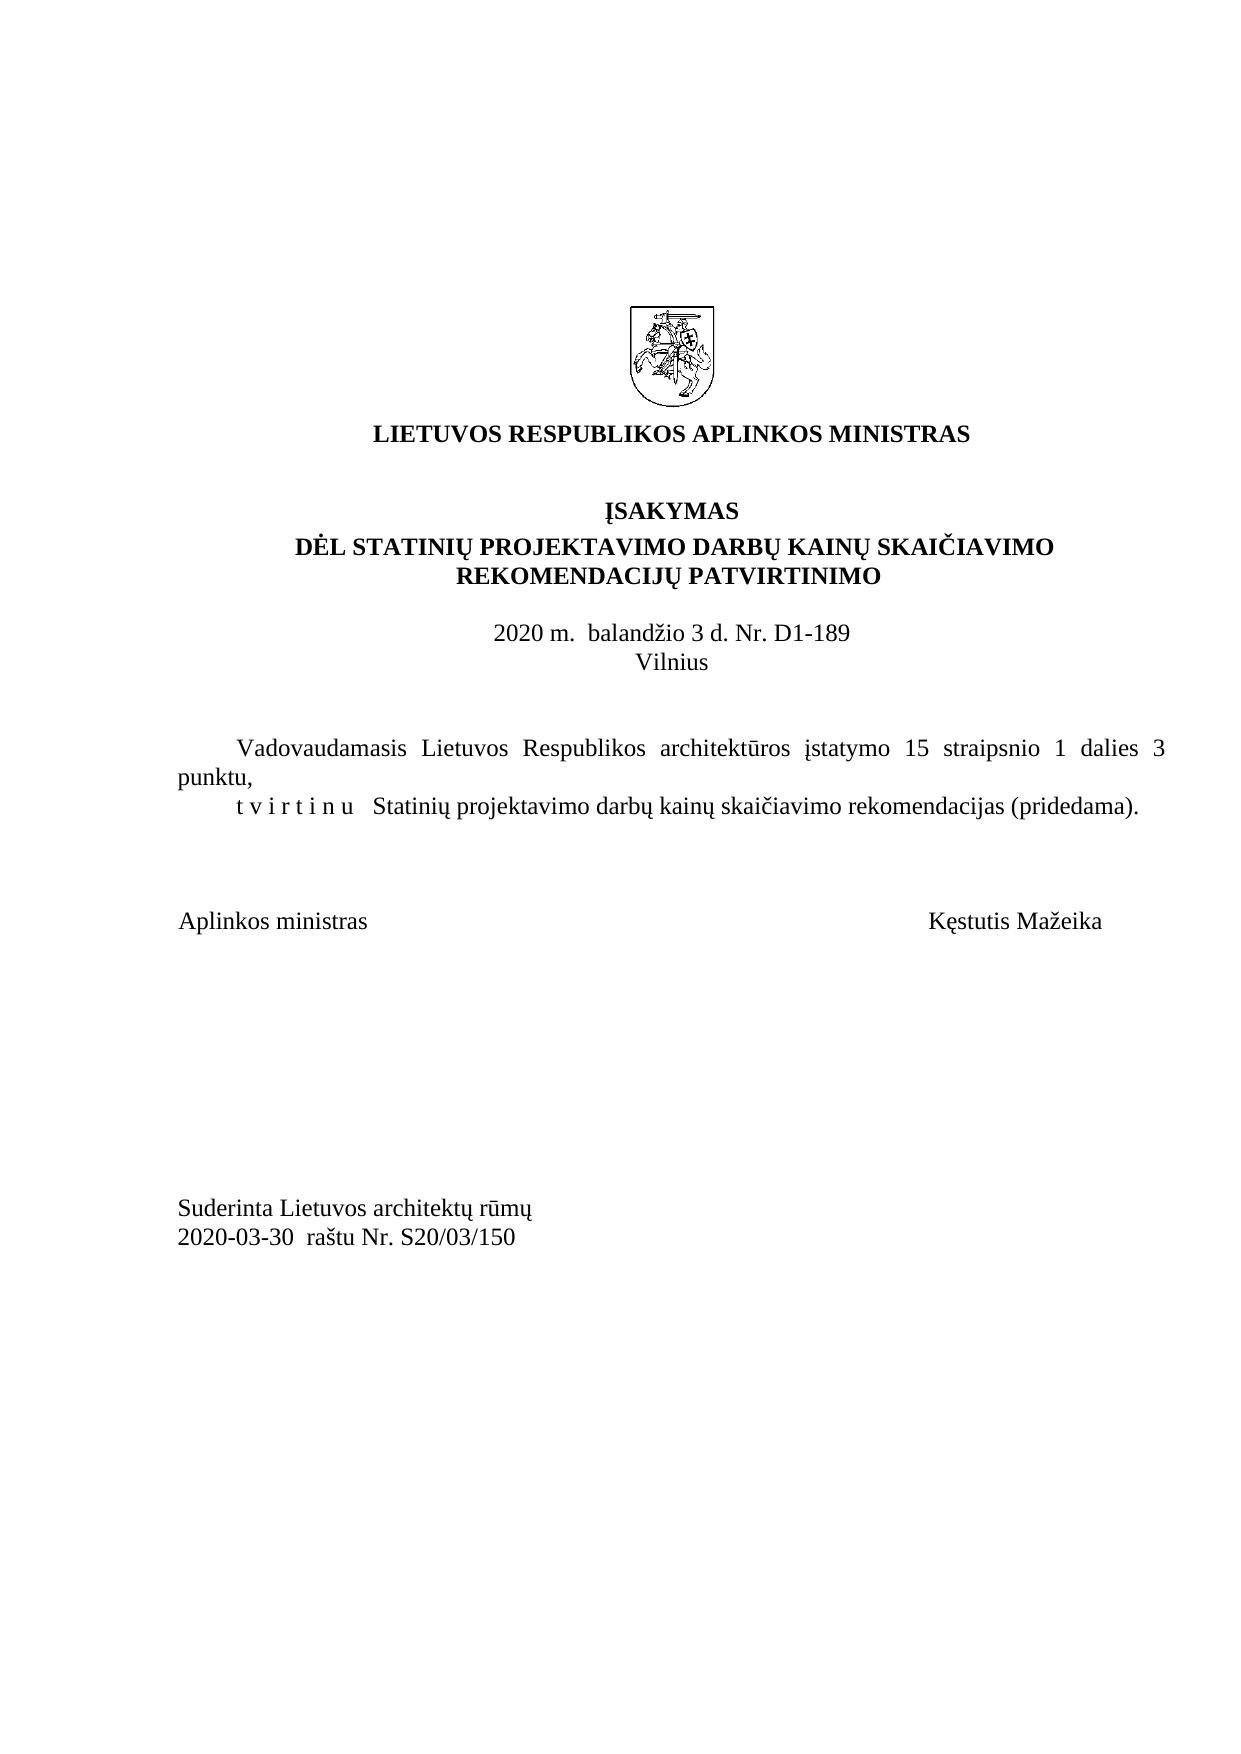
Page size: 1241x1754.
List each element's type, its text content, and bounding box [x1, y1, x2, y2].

text tvirtinu Statinių projektavimo darbų kainų skaičiavimo rekomendacijas (pridedama). [177, 791, 1166, 819]
text 2020-03-30 raštu Nr. S20/03/150 [177, 1222, 1166, 1251]
text DĖL STATINIŲ PROJEKTAVIMO DARBŲ KAINŲ SKAIČIAVIMO REKOMENDACIJŲ PATVIRTINIMO [177, 532, 1166, 589]
text Suderinta Lietuvos architektų rūmų [177, 1193, 1166, 1222]
text LIETUVOS RESPUBLIKOS APLINKOS MINISTRAS [177, 419, 1166, 448]
text Aplinkos ministras Kęstutis Mažeika [178, 906, 1163, 934]
text Vadovaudamasis Lietuvos Respublikos architektūros įstatymo 15 straipsnio 1 dalies 3 punktu, [177, 733, 1166, 791]
text Vilnius [177, 647, 1166, 704]
text ĮSAKYMAS [177, 496, 1166, 525]
text 2020 m. balandžio 3 d. Nr. D1-189 [177, 618, 1166, 647]
